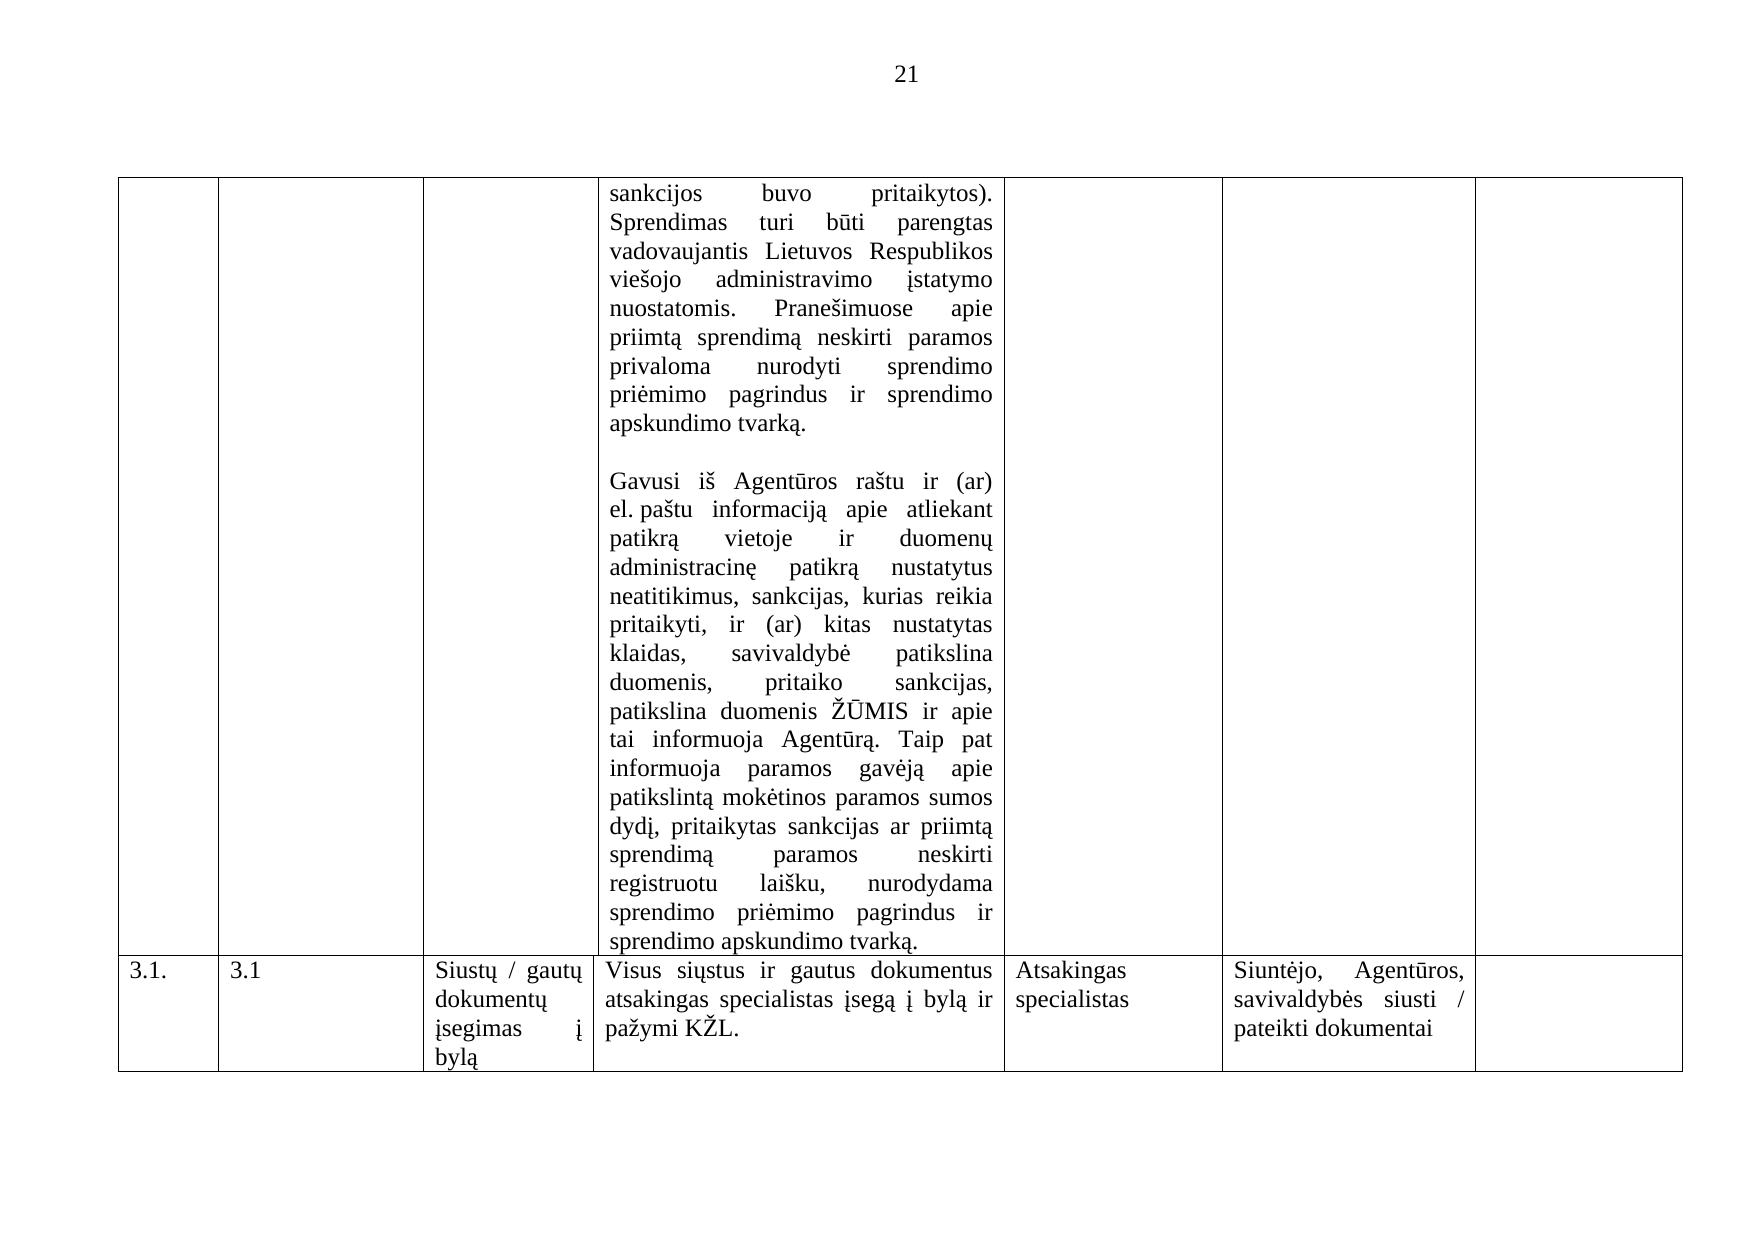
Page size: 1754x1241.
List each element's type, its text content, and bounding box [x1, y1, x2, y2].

table_cell Visus siųstus ir gautus dokumentus atsakingas specialistas įsegą į bylą ir pažymi KŽL. [594, 956, 1004, 1071]
table_cell [1005, 178, 1222, 954]
table_cell [1476, 956, 1682, 1071]
table_cell [119, 178, 218, 954]
table_cell Siuntėjo, Agentūros, savivaldybės siusti / pateikti dokumentai [1223, 956, 1475, 1071]
table_cell Atsakingas specialistas [1005, 956, 1222, 1071]
table_cell [219, 178, 423, 954]
table_cell 3.1. [119, 956, 218, 1071]
table_cell [424, 178, 598, 954]
table_cell 3.1 [219, 956, 423, 1071]
table_cell [1223, 178, 1475, 954]
table_cell Siustų / gautų dokumentų įsegimas į bylą [424, 956, 593, 1071]
table_cell sankcijos buvo pritaikytos). Sprendimas turi būti parengtas vadovaujantis Lietuvos Respublikos viešojo administravimo įstatymo nuostatomis. Pranešimuose apie priimtą sprendimą neskirti paramos privaloma nurodyti sprendimo priėmimo pagrindus ir sprendimo apskundimo tvarką. Gavusi iš Agentūros raštu ir (ar) el. paštu informaciją apie atliekant patikrą vietoje ir duomenų administracinę patikrą nustatytus neatitikimus, sankcijas, kurias reikia pritaikyti, ir (ar) kitas nustatytas klaidas, savivaldybė patikslina duomenis, pritaiko sankcijas, patikslina duomenis ŽŪMIS ir apie tai informuoja Agentūrą. Taip pat informuoja paramos gavėją apie patikslintą mokėtinos paramos sumos dydį, pritaikytas sankcijas ar priimtą sprendimą paramos neskirti registruotu laišku, nurodydama sprendimo priėmimo pagrindus ir sprendimo apskundimo tvarką. [599, 178, 1004, 954]
table_cell [1476, 178, 1682, 954]
